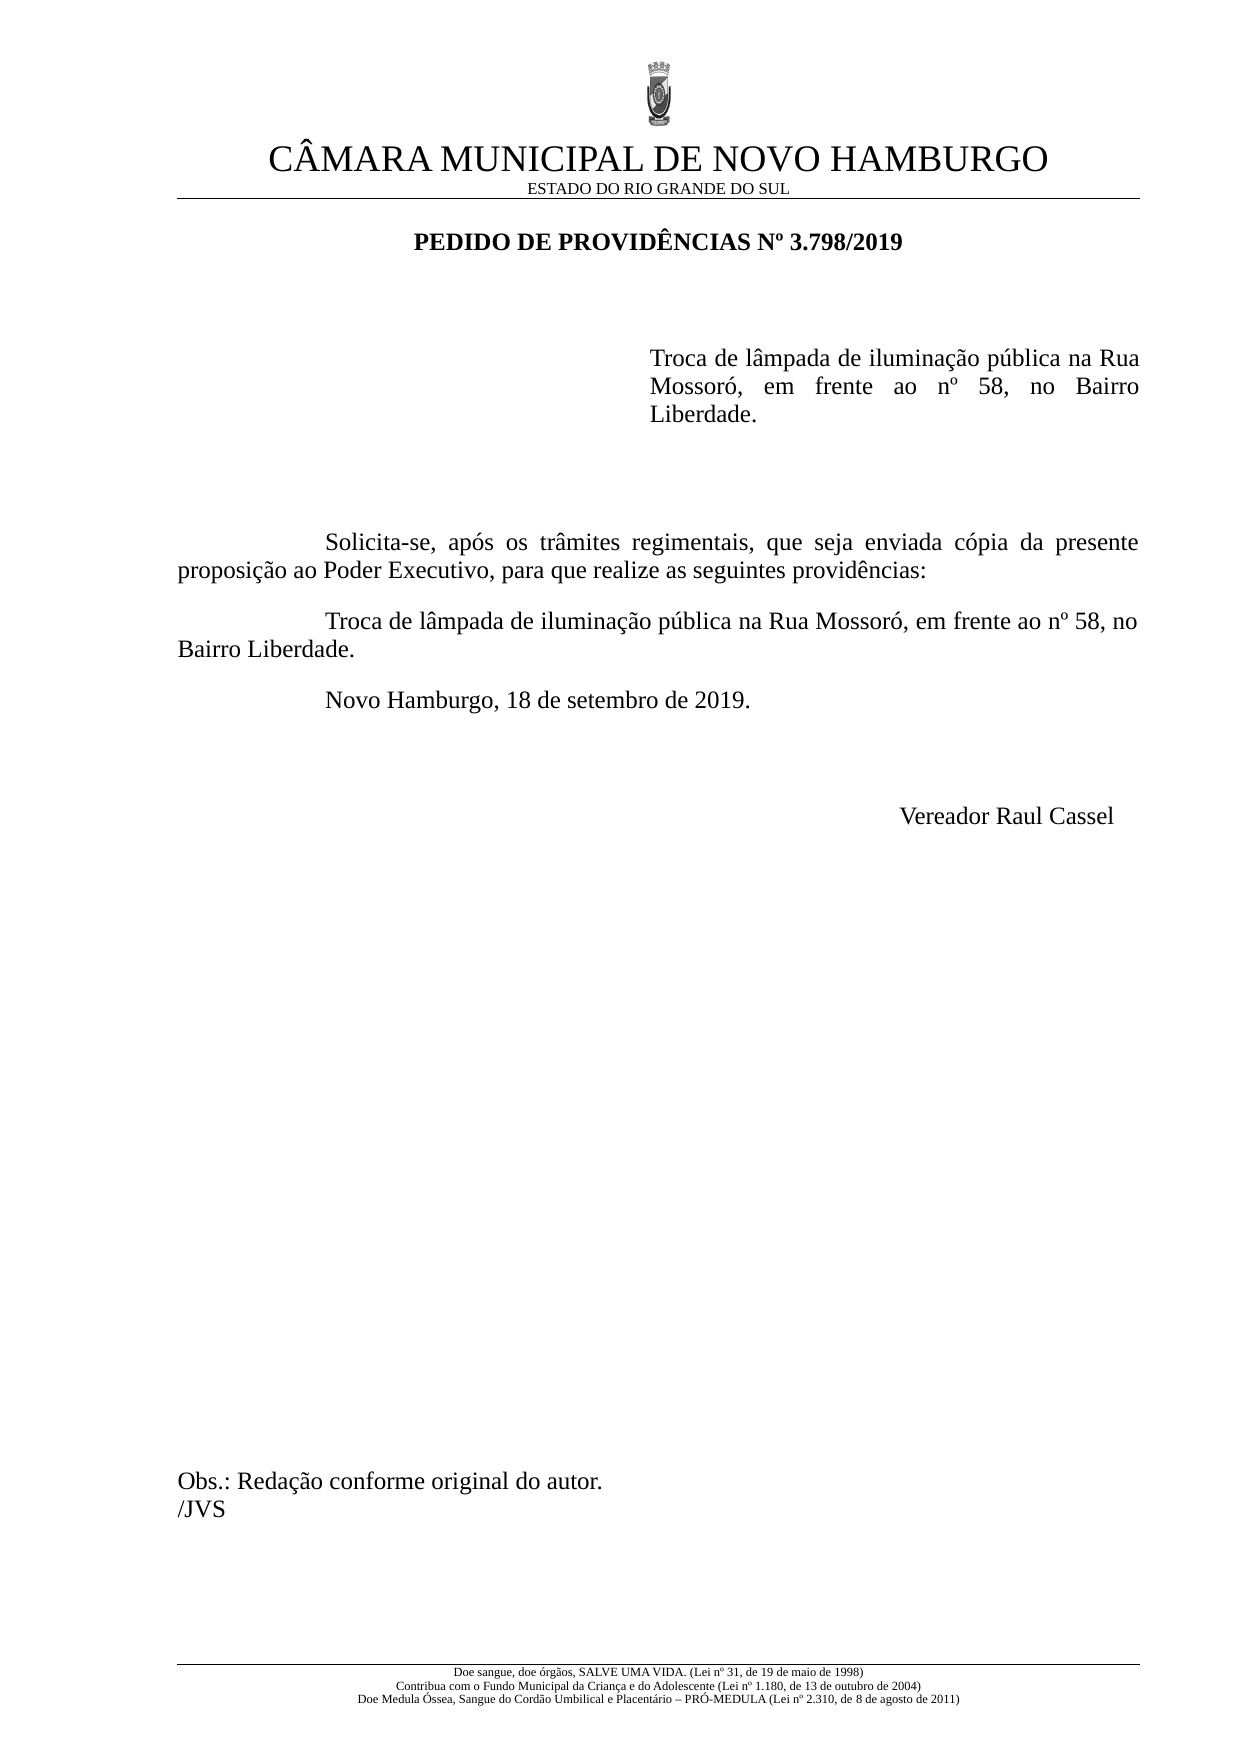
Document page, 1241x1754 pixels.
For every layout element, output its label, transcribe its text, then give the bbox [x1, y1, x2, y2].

text Obs.: Redação conforme original do autor. [177, 1467, 1140, 1495]
text Solicita-se, após os trâmites regimentais, que seja enviada cópia da presente proposição ao Poder Executivo, para que realize as seguintes providências: [177, 528, 1140, 583]
text Novo Hamburgo, 18 de setembro de 2019. [177, 686, 1140, 714]
text Troca de lâmpada de iluminação pública na Rua Mossoró, em frente ao nº 58, no Bairro Liberdade. [177, 607, 1140, 662]
text /JVS [177, 1495, 1140, 1523]
text Troca de lâmpada de iluminação pública na Rua Mossoró, em frente ao nº 58, no Bairro Liberdade. [649, 344, 1140, 428]
text PEDIDO DE PROVIDÊNCIAS Nº 3.798/2019 [177, 228, 1140, 256]
text Vereador Raul Cassel [768, 802, 1140, 830]
